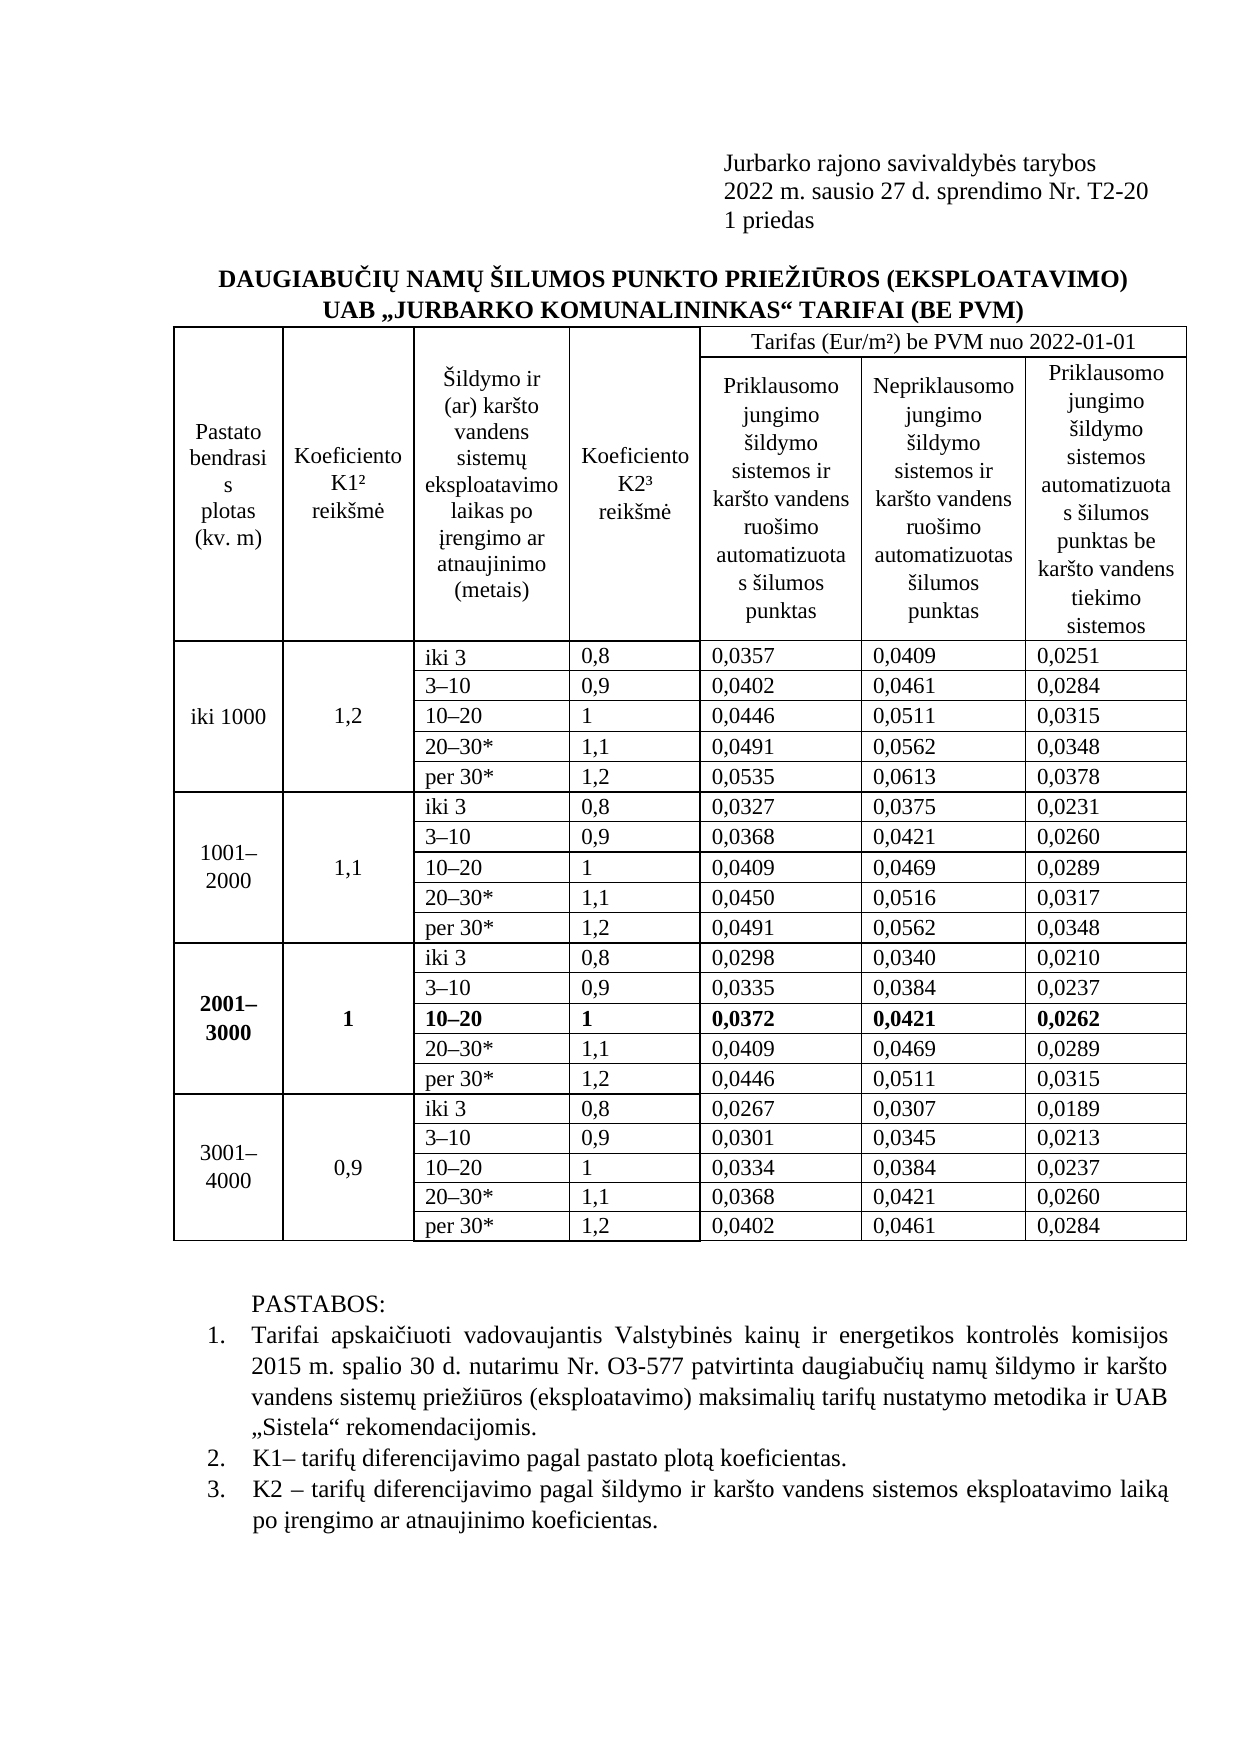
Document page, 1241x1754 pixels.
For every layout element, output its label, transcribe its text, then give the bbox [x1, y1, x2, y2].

table_cell 0,0372 [701, 1004, 861, 1033]
text Jurbarko rajono savivaldybės tarybos [723, 148, 1169, 176]
table_cell 0,0461 [862, 1212, 1025, 1240]
table_cell 0,0289 [1026, 853, 1186, 882]
table_cell 3–10 [415, 973, 569, 1002]
table_cell 0,0461 [862, 671, 1025, 700]
table_cell 0,0213 [1026, 1124, 1186, 1152]
table_cell 0,0262 [1026, 1004, 1186, 1033]
table_cell 1,1 [570, 1034, 699, 1063]
table_cell 0,0469 [862, 853, 1025, 882]
table_cell 0,0345 [862, 1124, 1025, 1152]
text 3. K2 – tarifų diferencijavimo pagal šildymo ir karšto vandens sistemos eksploatavimo laiką po įrengimo ar atnaujinimo koeficientas. [207, 1474, 1169, 1533]
table_cell 0,0446 [701, 701, 861, 731]
table_cell 0,8 [570, 944, 699, 972]
table_cell 1,1 [570, 1183, 699, 1211]
table_cell 0,0491 [701, 732, 861, 761]
table_cell 1001–2000 [175, 793, 282, 942]
table_cell 0,0284 [1026, 671, 1186, 700]
table_cell 0,0348 [1026, 732, 1186, 761]
table_cell 3–10 [415, 1124, 569, 1152]
table_header Tarifas (Eur/m²) be PVM nuo 2022-01-01 [701, 327, 1186, 356]
table_cell 0,0368 [701, 822, 861, 851]
table_cell 0,0251 [1026, 641, 1186, 670]
table_cell 0,0368 [701, 1183, 861, 1211]
table_cell 0,0231 [1026, 793, 1186, 821]
table_cell 0,0189 [1026, 1094, 1186, 1123]
table_cell 10–20 [415, 1154, 569, 1182]
table_cell 3–10 [415, 671, 569, 700]
table_cell 0,0340 [862, 944, 1025, 972]
table_cell Priklausomo jungimo šildymo sistemos automatizuotas šilumos punktas be karšto vandens tiekimo sistemos [1026, 358, 1186, 640]
table_cell 0,0421 [862, 1004, 1025, 1033]
table_cell Priklausomo jungimo šildymo sistemos ir karšto vandens ruošimo automatizuotas šilumos punktas [701, 358, 861, 640]
table_cell 0,9 [284, 1095, 413, 1240]
table_cell 1,2 [284, 642, 413, 791]
table_cell 0,8 [570, 1095, 699, 1123]
table_cell 0,0469 [862, 1034, 1025, 1063]
table_cell per 30* [415, 1064, 569, 1093]
table_cell 10–20 [415, 701, 569, 731]
table_cell 0,0315 [1026, 1064, 1186, 1093]
table_header Šildymo ir (ar) karšto vandens sistemų eksploatavimo laikas po įrengimo ar atnaujinimo (metais) [415, 328, 569, 640]
table_cell 1 [570, 1154, 699, 1182]
table_cell 0,0307 [862, 1094, 1025, 1123]
table_cell 0,0289 [1026, 1034, 1186, 1063]
table_cell 0,0446 [701, 1064, 861, 1093]
table_cell 0,0284 [1026, 1212, 1186, 1240]
table_cell 0,9 [570, 1124, 699, 1152]
text PASTABOS: [177, 1289, 1169, 1318]
table_cell iki 3 [415, 1095, 569, 1123]
table_cell 1,2 [570, 762, 699, 791]
table_cell 0,0327 [701, 793, 861, 821]
table_cell 0,0267 [701, 1094, 861, 1123]
table_cell 0,0260 [1026, 822, 1186, 851]
table_cell 0,9 [570, 973, 699, 1002]
table_cell iki 3 [415, 793, 569, 821]
table_cell 0,0301 [701, 1124, 861, 1152]
table_cell 1,1 [570, 732, 699, 761]
table_cell 0,0335 [701, 973, 861, 1002]
table_cell 0,0409 [701, 1034, 861, 1063]
table_cell 0,0511 [862, 1064, 1025, 1093]
table_cell 10–20 [415, 1004, 569, 1033]
table_cell per 30* [415, 913, 569, 942]
table_cell 0,0409 [862, 641, 1025, 670]
text 1. Tarifai apskaičiuoti vadovaujantis Valstybinės kainų ir energetikos kontrolės komisijos 2015 m. spalio 30 d. nutarimu Nr. O3-577 patvirtinta daugiabučių namų šildymo ir karšto vandens sistemų priežiūros (eksploatavimo) maksimalių tarifų nustatymo metodika ir UAB „Sistela“ rekomendacijomis. [207, 1320, 1169, 1441]
text 2. K1– tarifų diferencijavimo pagal pastato plotą koeficientas. [207, 1443, 1169, 1472]
table_cell 0,0491 [701, 913, 861, 942]
table_cell 0,0562 [862, 913, 1025, 942]
table_cell 0,0402 [701, 671, 861, 700]
text 1 priedas [723, 205, 1169, 234]
table_cell 3001–4000 [175, 1095, 282, 1240]
table_cell iki 3 [415, 642, 569, 670]
table_cell per 30* [415, 1212, 569, 1240]
table_cell 0,0613 [862, 762, 1025, 791]
table_cell 0,0237 [1026, 1154, 1186, 1182]
table_cell 10–20 [415, 853, 569, 882]
table_cell 1,2 [570, 1064, 699, 1093]
table_cell 0,0348 [1026, 913, 1186, 942]
table_cell 0,0315 [1026, 701, 1186, 731]
table_header Koeficiento K2³ reikšmė [570, 328, 699, 640]
table_cell 0,0375 [862, 793, 1025, 821]
table_header Koeficiento K1² reikšmė [284, 328, 413, 640]
table_cell 0,0237 [1026, 973, 1186, 1002]
table_cell 0,0357 [701, 641, 861, 670]
table_cell 0,0409 [701, 853, 861, 882]
table_cell 1 [284, 944, 413, 1093]
table_cell 0,8 [570, 793, 699, 821]
table_cell 1,2 [570, 1212, 699, 1240]
table_cell 0,9 [570, 671, 699, 700]
table_cell 20–30* [415, 1034, 569, 1063]
table_cell 20–30* [415, 1183, 569, 1211]
text 2022 m. sausio 27 d. sprendimo Nr. T2-20 [723, 176, 1169, 205]
table_cell 3–10 [415, 822, 569, 851]
table_cell 0,0450 [701, 883, 861, 912]
table_cell 0,0378 [1026, 762, 1186, 791]
table_cell 0,0317 [1026, 883, 1186, 912]
table_cell 1,1 [570, 883, 699, 912]
table_cell 0,9 [570, 822, 699, 851]
table_cell 0,0384 [862, 973, 1025, 1002]
table_cell 0,0402 [701, 1212, 861, 1240]
table_cell 0,0421 [862, 1183, 1025, 1211]
table_cell 0,0260 [1026, 1183, 1186, 1211]
table_cell 2001–3000 [175, 944, 282, 1093]
table_cell 0,0210 [1026, 944, 1186, 972]
table_cell 0,8 [570, 642, 699, 670]
table_cell 0,0421 [862, 822, 1025, 851]
table_header Pastato bendrasis plotas (kv. m) [175, 328, 282, 640]
table_cell Nepriklausomo jungimo šildymo sistemos ir karšto vandens ruošimo automatizuotas šilumos punktas [862, 358, 1025, 640]
table_cell 20–30* [415, 732, 569, 761]
table_cell per 30* [415, 762, 569, 791]
text UAB „JURBARKO KOMUNALININKAS“ TARIFAI (BE PVM) [177, 295, 1169, 324]
table_cell iki 3 [415, 944, 569, 972]
text DAUGIABUČIŲ NAMŲ ŠILUMOS PUNKTO PRIEŽIŪROS (EKSPLOATAVIMO) [177, 264, 1169, 293]
table_cell 0,0516 [862, 883, 1025, 912]
table_cell 1,1 [284, 793, 413, 942]
table_cell 1,2 [570, 913, 699, 942]
table_cell 20–30* [415, 883, 569, 912]
table_cell 1 [570, 853, 699, 882]
table_cell 1 [570, 701, 699, 731]
table_cell 0,0535 [701, 762, 861, 791]
table_cell 0,0298 [701, 944, 861, 972]
table_cell 0,0562 [862, 732, 1025, 761]
table_cell 0,0384 [862, 1154, 1025, 1182]
table_cell iki 1000 [175, 642, 282, 791]
table_cell 0,0334 [701, 1154, 861, 1182]
table_cell 1 [570, 1004, 699, 1033]
table_cell 0,0511 [862, 701, 1025, 731]
